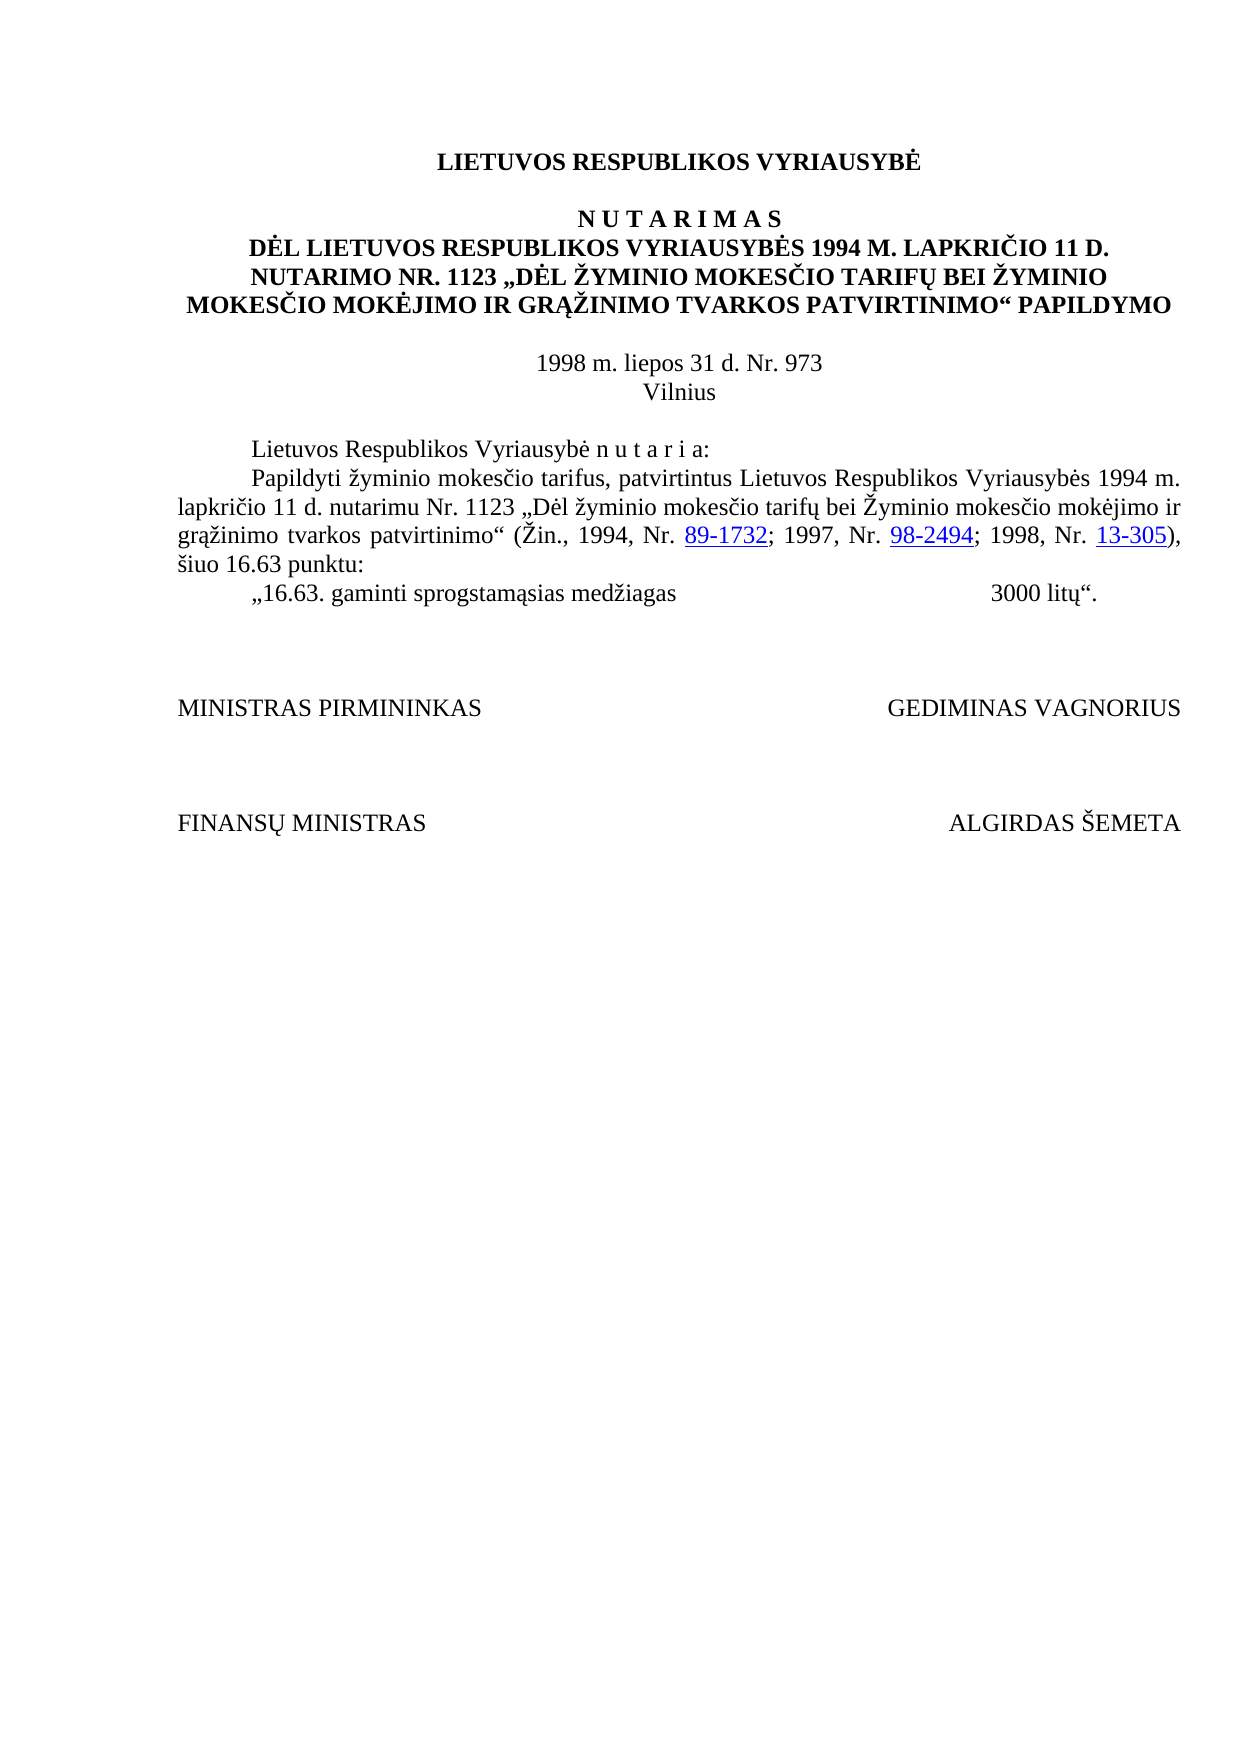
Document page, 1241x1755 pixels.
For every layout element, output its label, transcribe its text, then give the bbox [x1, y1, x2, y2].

text DĖL LIETUVOS RESPUBLIKOS VYRIAUSYBĖS 1994 M. LAPKRIČIO 11 D. NUTARIMO NR. 1123 „DĖL ŽYMINIO MOKESČIO TARIFŲ BEI ŽYMINIO MOKESČIO MOKĖJIMO IR GRĄŽINIMO TVARKOS PATVIRTINIMO“ PAPILDYMO [177, 233, 1181, 319]
text „16.63. gaminti sprogstamąsias medžiagas 3000 litų“. [177, 578, 1181, 607]
text LIETUVOS RESPUBLIKOS VYRIAUSYBĖ [177, 147, 1181, 176]
text 1998 m. liepos 31 d. Nr. 973 [177, 348, 1181, 377]
text Papildyti žyminio mokesčio tarifus, patvirtintus Lietuvos Respublikos Vyriausybės 1994 m. lapkričio 11 d. nutarimu Nr. 1123 „Dėl žyminio mokesčio tarifų bei Žyminio mokesčio mokėjimo ir grąžinimo tvarkos patvirtinimo“ (Žin., 1994, Nr. 89-1732; 1997, Nr. 98-2494; 1998, Nr. 13-305), šiuo 16.63 punktu: [177, 463, 1181, 578]
text Vilnius [177, 377, 1181, 406]
text MINISTRAS PIRMININKAS GEDIMINAS VAGNORIUS [177, 693, 1181, 722]
text FINANSŲ MINISTRAS ALGIRDAS ŠEMETA [177, 808, 1181, 837]
text N U T A R I M A S [177, 204, 1181, 233]
text Lietuvos Respublikos Vyriausybė nutaria: [177, 434, 1181, 463]
